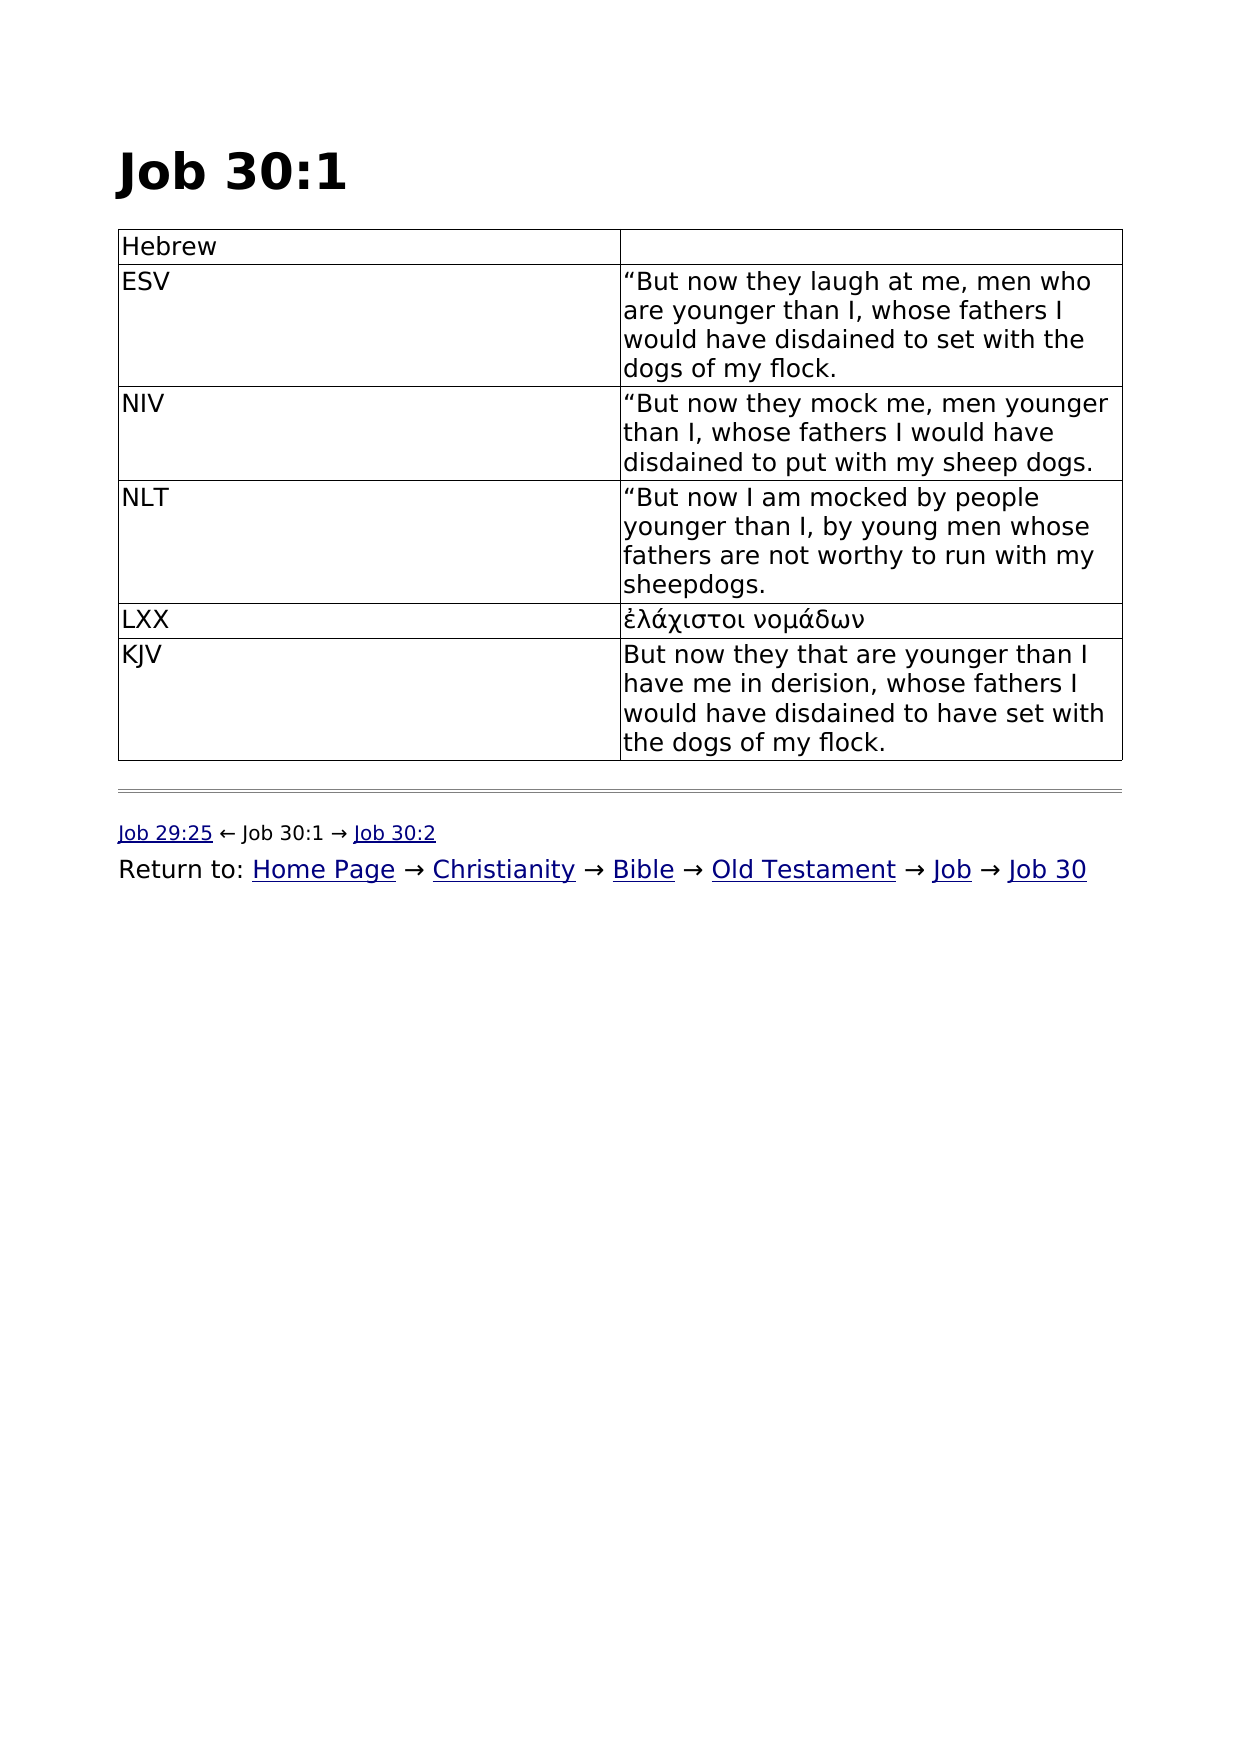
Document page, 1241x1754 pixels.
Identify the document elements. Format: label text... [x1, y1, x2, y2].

table_cell “But now they mock me, men younger than I, whose fathers I would have disdained to put with my sheep dogs. [621, 387, 1122, 480]
subtitle Job 30:1 [118, 143, 1122, 201]
table_cell But now they that are younger than I have me in derision, whose fathers I would have disdained to have set with the dogs of my flock. [621, 639, 1122, 760]
table_cell NLT [119, 481, 620, 602]
table_header [621, 230, 1122, 264]
text Job 29:25 ← Job 30:1 → Job 30:2 [118, 821, 1122, 855]
table_cell ESV [119, 265, 620, 386]
text Return to: Home Page → Christianity → Bible → Old Testament → Job → Job 30 [118, 855, 1122, 884]
table_cell ἐλάχιστοι νομάδων [621, 604, 1122, 637]
table_cell LXX [119, 604, 620, 637]
table_header Hebrew [119, 230, 620, 264]
table_cell “But now they laugh at me, men who are younger than I, whose fathers I would have disdained to set with the dogs of my flock. [621, 265, 1122, 386]
table_cell “But now I am mocked by people younger than I, by young men whose fathers are not worthy to run with my sheepdogs. [621, 481, 1122, 602]
table_cell KJV [119, 639, 620, 760]
table_cell NIV [119, 387, 620, 480]
